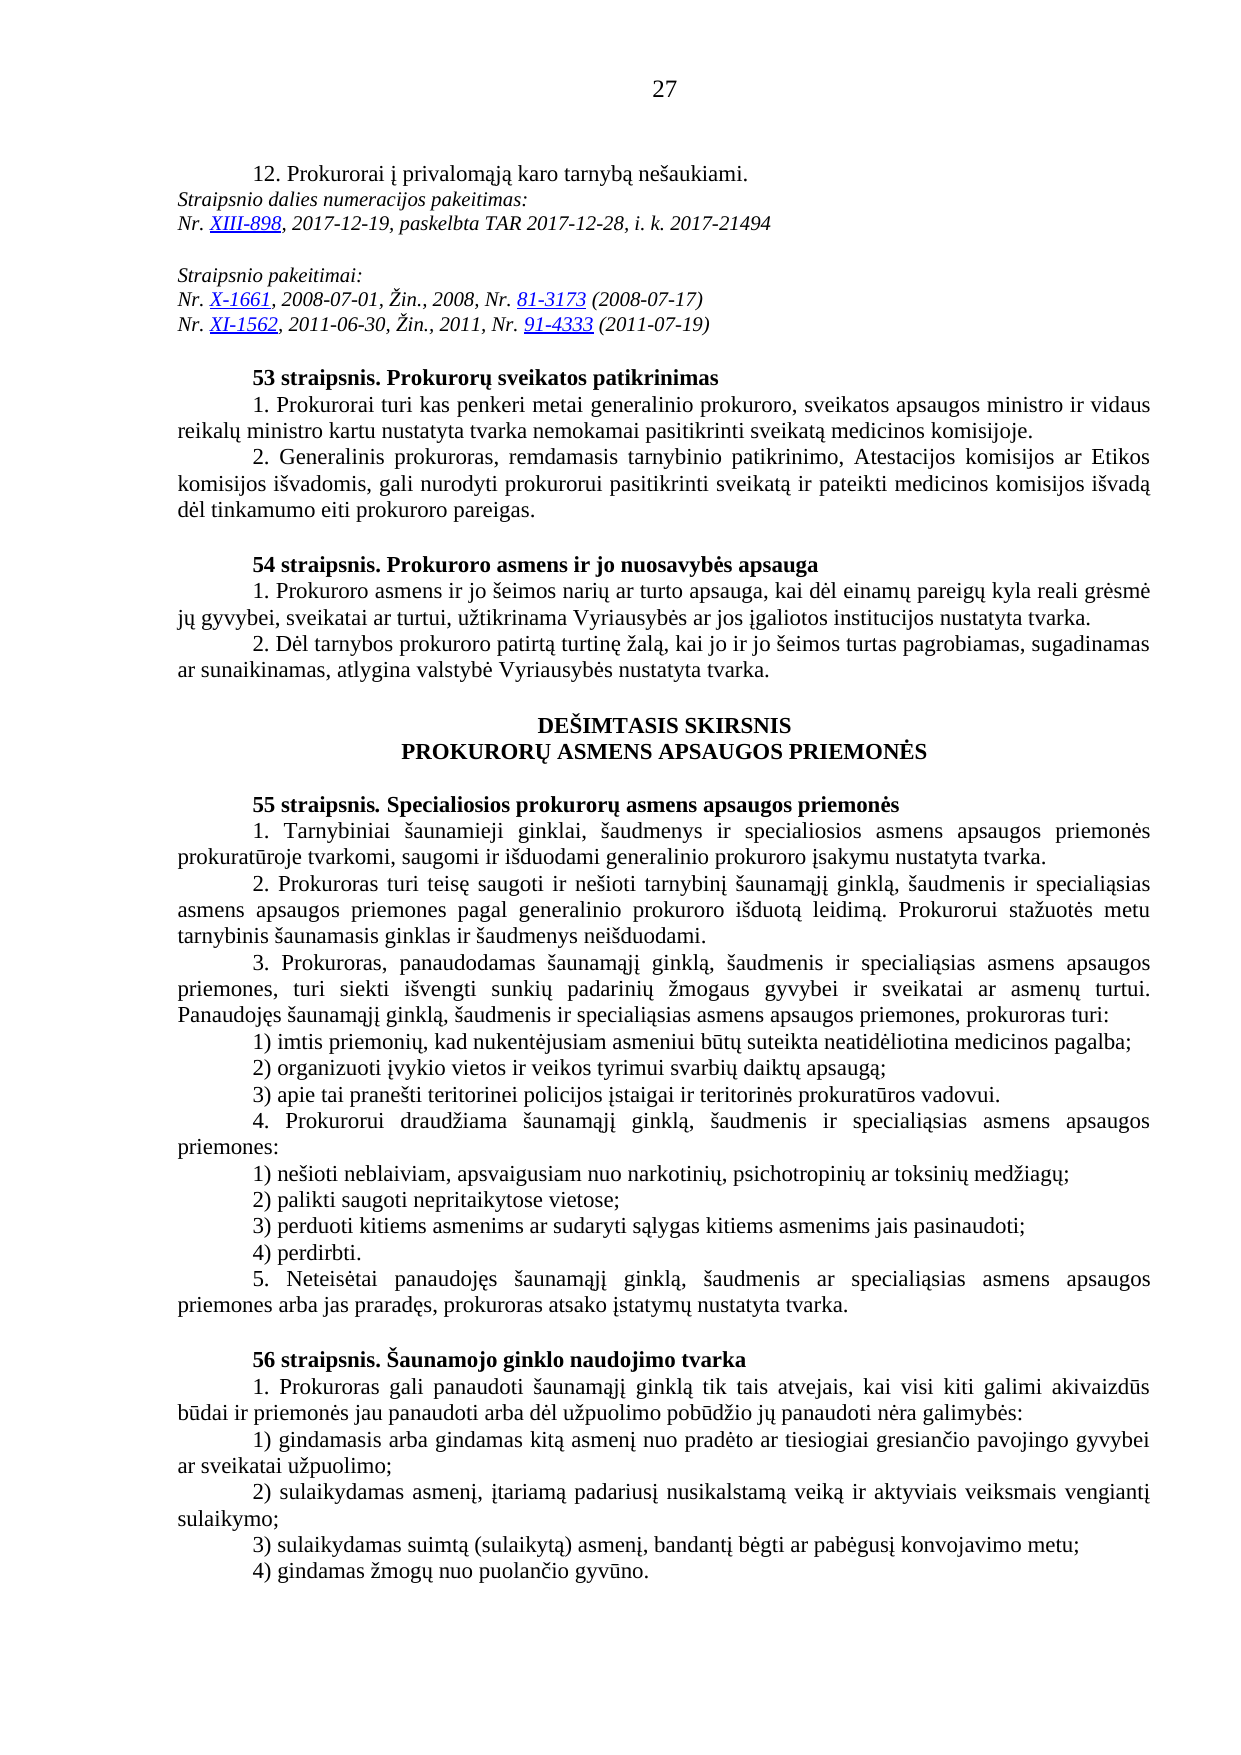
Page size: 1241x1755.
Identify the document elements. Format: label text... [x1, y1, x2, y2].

text 2. Dėl tarnybos prokuroro patirtą turtinę žalą, kai jo ir jo šeimos turtas pagrobiamas, sugadinamas ar sunaikinamas, atlygina valstybė Vyriausybės nustatyta tvarka. [177, 630, 1152, 683]
text 53 straipsnis. Prokurorų sveikatos patikrinimas [177, 364, 1152, 391]
text 3) perduoti kitiems asmenims ar sudaryti sąlygas kitiems asmenims jais pasinaudoti; [177, 1212, 1152, 1239]
text 4) gindamas žmogų nuo puolančio gyvūno. [177, 1557, 1152, 1584]
text 1. Prokuroro asmens ir jo šeimos narių ar turto apsauga, kai dėl einamų pareigų kyla reali grėsmė jų gyvybei, sveikatai ar turtui, užtikrinama Vyriausybės ar jos įgaliotos institucijos nustatyta tvarka. [177, 577, 1152, 630]
text 1) gindamasis arba gindamas kitą asmenį nuo pradėto ar tiesiogiai gresiančio pavojingo gyvybei ar sveikatai užpuolimo; [177, 1426, 1152, 1478]
text Straipsnio dalies numeracijos pakeitimas: [177, 186, 1152, 211]
text 2. Generalinis prokuroras, remdamasis tarnybinio patikrinimo, Atestacijos komisijos ar Etikos komisijos išvadomis, gali nurodyti prokurorui pasitikrinti sveikatą ir pateikti medicinos komisijos išvadą dėl tinkamumo eiti prokuroro pareigas. [177, 443, 1152, 522]
text Straipsnio pakeitimai: [177, 263, 1152, 287]
text 1. Prokuroras gali panaudoti šaunamąjį ginklą tik tais atvejais, kai visi kiti galimi akivaizdūs būdai ir priemonės jau panaudoti arba dėl užpuolimo pobūdžio jų panaudoti nėra galimybės: [177, 1373, 1152, 1426]
text 3. Prokuroras, panaudodamas šaunamąjį ginklą, šaudmenis ir specialiąsias asmens apsaugos priemones, turi siekti išvengti sunkių padarinių žmogaus gyvybei ir sveikatai ar asmenų turtui. Panaudojęs šaunamąjį ginklą, šaudmenis ir specialiąsias asmens apsaugos priemones, prokuroras turi: [177, 949, 1152, 1028]
text 5. Neteisėtai panaudojęs šaunamąjį ginklą, šaudmenis ar specialiąsias asmens apsaugos priemones arba jas praradęs, prokuroras atsako įstatymų nustatyta tvarka. [177, 1265, 1152, 1318]
text 2) organizuoti įvykio vietos ir veikos tyrimui svarbių daiktų apsaugą; [177, 1054, 1152, 1081]
text Nr. XIII-898, 2017-12-19, paskelbta TAR 2017-12-28, i. k. 2017-21494 [177, 211, 1152, 234]
text 1) imtis priemonių, kad nukentėjusiam asmeniui būtų suteikta neatidėliotina medicinos pagalba; [177, 1028, 1152, 1054]
text 12. Prokurorai į privalomąją karo tarnybą nešaukiami. [177, 160, 1152, 186]
text 56 straipsnis. Šaunamojo ginklo naudojimo tvarka [177, 1347, 1152, 1373]
text 55 straipsnis. Specialiosios prokurorų asmens apsaugos priemonės [177, 791, 1152, 817]
text Nr. X-1661, 2008-07-01, Žin., 2008, Nr. 81-3173 (2008-07-17) [177, 287, 1152, 311]
text 1. Tarnybiniai šaunamieji ginklai, šaudmenys ir specialiosios asmens apsaugos priemonės prokuratūroje tvarkomi, saugomi ir išduodami generalinio prokuroro įsakymu nustatyta tvarka. [177, 817, 1152, 870]
text 2) sulaikydamas asmenį, įtariamą padariusį nusikalstamą veiką ir aktyviais veiksmais vengiantį sulaikymo; [177, 1478, 1152, 1531]
text 54 straipsnis. Prokuroro asmens ir jo nuosavybės apsauga [177, 551, 1152, 577]
text 2) palikti saugoti nepritaikytose vietose; [177, 1186, 1152, 1212]
text PROKURORŲ ASMENS APSAUGOS PRIEMONĖS [177, 738, 1152, 764]
text 4) perdirbti. [177, 1239, 1152, 1265]
text 1) nešioti neblaiviam, apsvaigusiam nuo narkotinių, psichotropinių ar toksinių medžiagų; [177, 1160, 1152, 1186]
text 3) apie tai pranešti teritorinei policijos įstaigai ir teritorinės prokuratūros vadovui. [177, 1081, 1152, 1107]
text 3) sulaikydamas suimtą (sulaikytą) asmenį, bandantį bėgti ar pabėgusį konvojavimo metu; [177, 1531, 1152, 1557]
text Nr. XI-1562, 2011-06-30, Žin., 2011, Nr. 91-4333 (2011-07-19) [177, 311, 1152, 336]
text 2. Prokuroras turi teisę saugoti ir nešioti tarnybinį šaunamąjį ginklą, šaudmenis ir specialiąsias asmens apsaugos priemones pagal generalinio prokuroro išduotą leidimą. Prokurorui stažuotės metu tarnybinis šaunamasis ginklas ir šaudmenys neišduodami. [177, 870, 1152, 949]
text 1. Prokurorai turi kas penkeri metai generalinio prokuroro, sveikatos apsaugos ministro ir vidaus reikalų ministro kartu nustatyta tvarka nemokamai pasitikrinti sveikatą medicinos komisijoje. [177, 391, 1152, 443]
text 4. Prokurorui draudžiama šaunamąjį ginklą, šaudmenis ir specialiąsias asmens apsaugos priemones: [177, 1107, 1152, 1160]
text DEŠIMTASIS SKIRSNIS [177, 712, 1152, 738]
